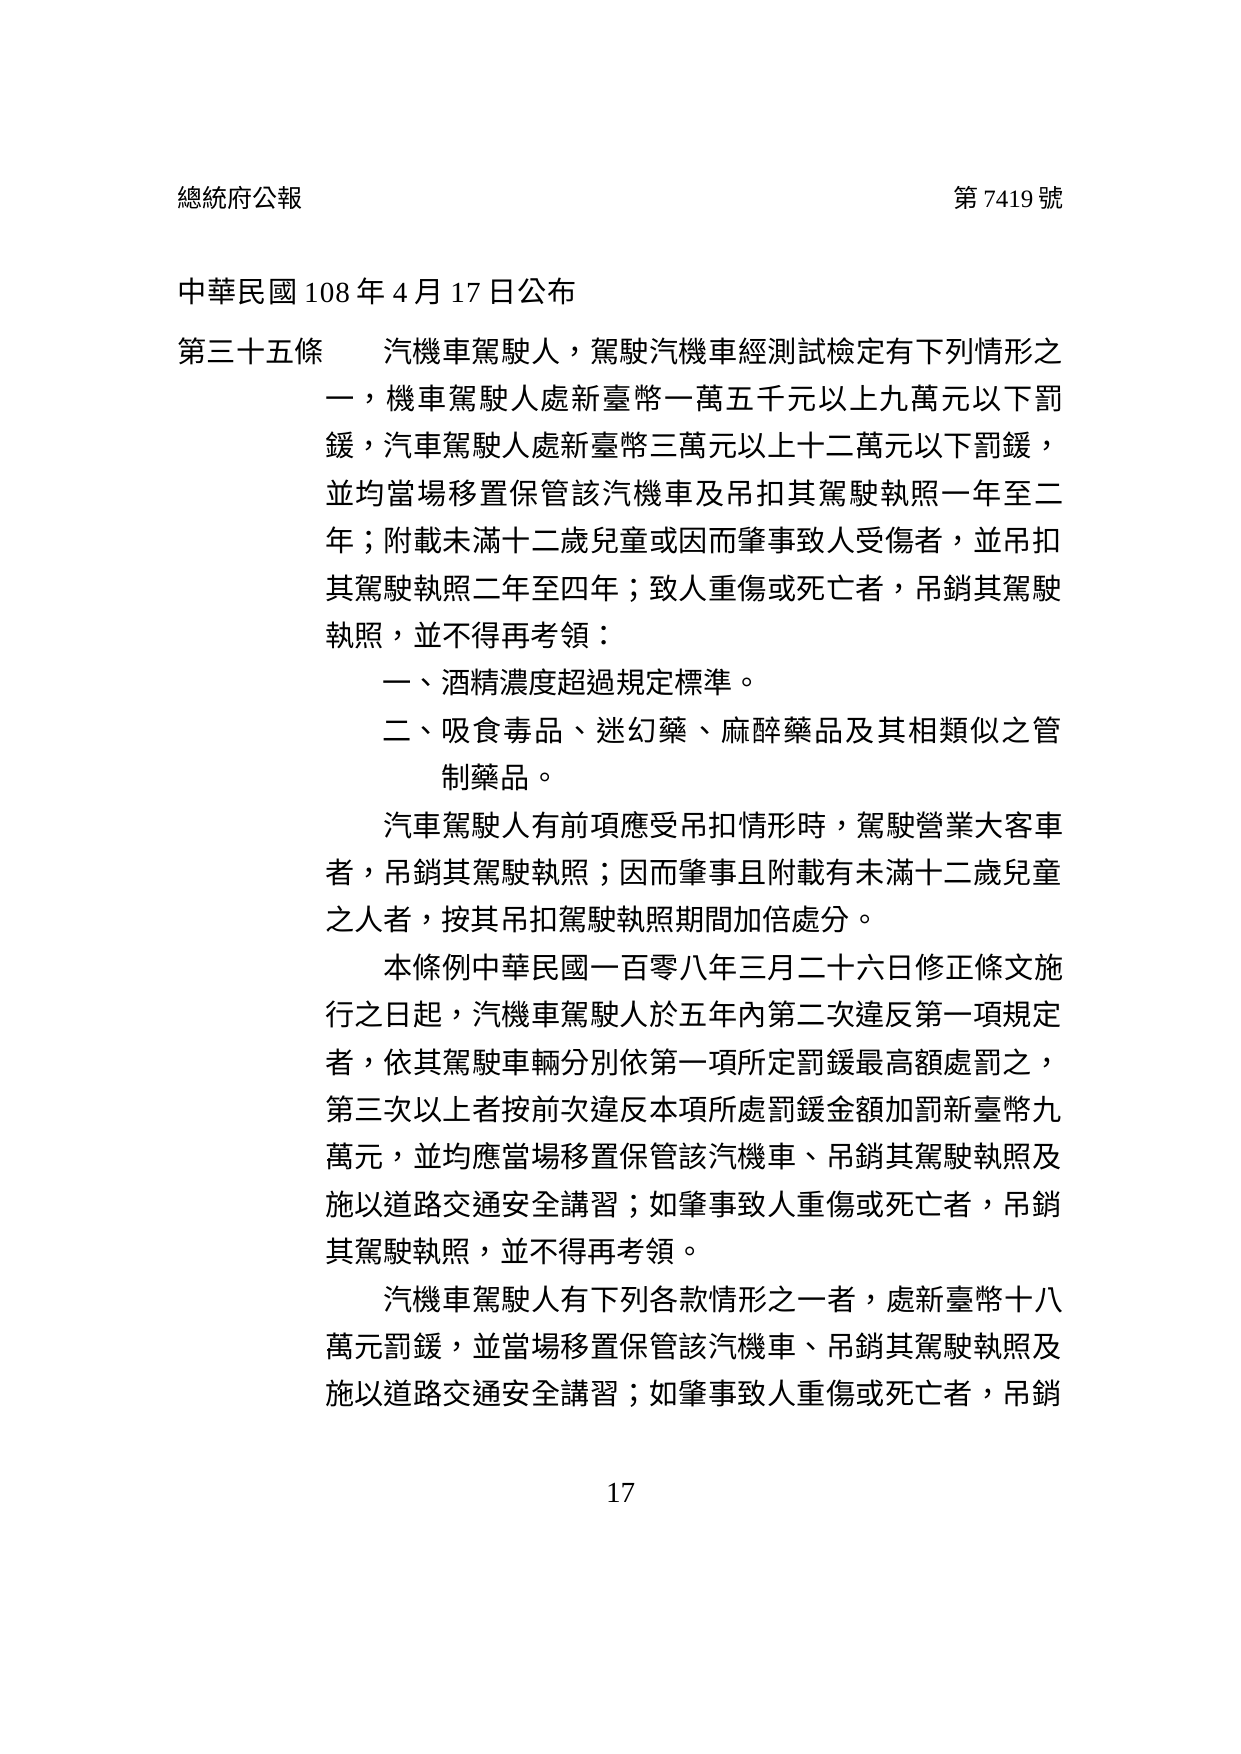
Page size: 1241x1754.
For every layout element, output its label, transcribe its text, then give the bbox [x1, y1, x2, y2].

text 一、 酒精濃度超過規定標準。 [382, 656, 1063, 703]
text 中華民國108年4月17日公布 [177, 266, 1063, 312]
text 第三十五條 汽機車駕駛人，駕駛汽機車經測試檢定有下列情形之一，機車駕駛人處新臺幣一萬五千元以上九萬元以下罰鍰，汽車駕駛人處新臺幣三萬元以上十二萬元以下罰鍰，並均當場移置保管該汽機車及吊扣其駕駛執照一年至二年；附載未滿十二歲兒童或因而肇事致人受傷者，並吊扣其駕駛執照二年至四年；致人重傷或死亡者，吊銷其駕駛執照，並不得再考領： [177, 324, 1063, 656]
text 汽機車駕駛人有下列各款情形之一者，處新臺幣十八萬元罰鍰，並當場移置保管該汽機車、吊銷其駕駛執照及施以道路交通安全講習；如肇事致人重傷或死亡者，吊銷 [325, 1272, 1063, 1414]
text 本條例中華民國一百零八年三月二十六日修正條文施行之日起，汽機車駕駛人於五年內第二次違反第一項規定者，依其駕駛車輛分別依第一項所定罰鍰最高額處罰之，第三次以上者按前次違反本項所處罰鍰金額加罰新臺幣九萬元，並均應當場移置保管該汽機車、吊銷其駕駛執照及施以道路交通安全講習；如肇事致人重傷或死亡者，吊銷其駕駛執照，並不得再考領。 [325, 940, 1063, 1272]
text 二、 吸食毒品、迷幻藥、麻醉藥品及其相類似之管制藥品。 [382, 703, 1063, 798]
text 汽車駕駛人有前項應受吊扣情形時，駕駛營業大客車者，吊銷其駕駛執照；因而肇事且附載有未滿十二歲兒童之人者，按其吊扣駕駛執照期間加倍處分。 [325, 798, 1063, 940]
